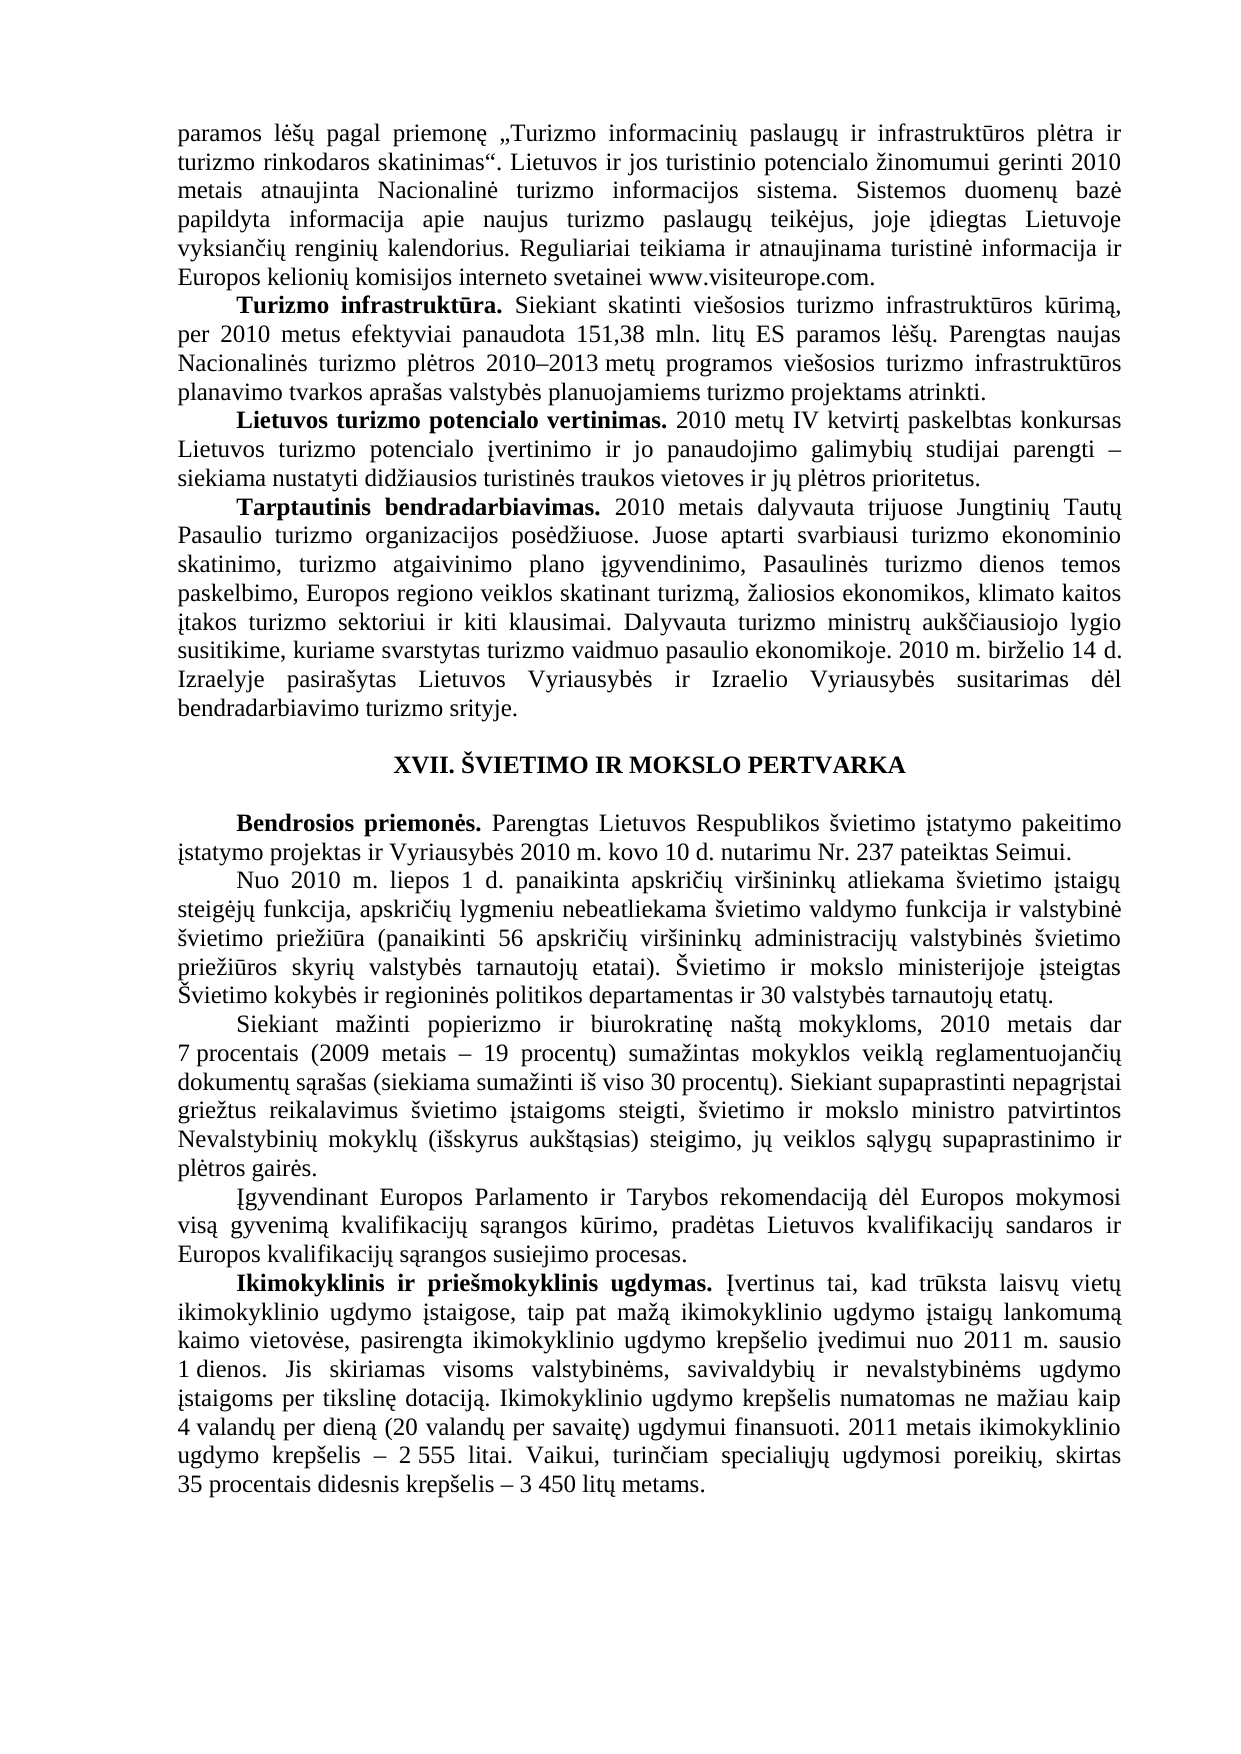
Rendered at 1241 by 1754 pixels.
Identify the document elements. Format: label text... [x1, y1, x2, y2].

text Siekiant mažinti popierizmo ir biurokratinę naštą mokykloms, 2010 metais dar 7 procentais (2009 metais – 19 procentų) sumažintas mokyklos veiklą reglamentuojančių dokumentų sąrašas (siekiama sumažinti iš viso 30 procentų). Siekiant supaprastinti nepagrįstai griežtus reikalavimus švietimo įstaigoms steigti, švietimo ir mokslo ministro patvirtintos Nevalstybinių mokyklų (išskyrus aukštąsias) steigimo, jų veiklos sąlygų supaprastinimo ir plėtros gairės. [177, 1009, 1122, 1182]
text Ikimokyklinis ir priešmokyklinis ugdymas. Įvertinus tai, kad trūksta laisvų vietų ikimokyklinio ugdymo įstaigose, taip pat mažą ikimokyklinio ugdymo įstaigų lankomumą kaimo vietovėse, pasirengta ikimokyklinio ugdymo krepšelio įvedimui nuo 2011 m. sausio 1 dienos. Jis skiriamas visoms valstybinėms, savivaldybių ir nevalstybinėms ugdymo įstaigoms per tikslinę dotaciją. Ikimokyklinio ugdymo krepšelis numatomas ne mažiau kaip 4 valandų per dieną (20 valandų per savaitę) ugdymui finansuoti. 2011 metais ikimokyklinio ugdymo krepšelis – 2 555 litai. Vaikui, turinčiam specialiųjų ugdymosi poreikių, skirtas 35 procentais didesnis krepšelis – 3 450 litų metams. [177, 1268, 1122, 1498]
text Bendrosios priemonės. Parengtas Lietuvos Respublikos švietimo įstatymo pakeitimo įstatymo projektas ir Vyriausybės 2010 m. kovo 10 d. nutarimu Nr. 237 pateiktas Seimui. [177, 808, 1122, 866]
text Nuo 2010 m. liepos 1 d. panaikinta apskričių viršininkų atliekama švietimo įstaigų steigėjų funkcija, apskričių lygmeniu nebeatliekama švietimo valdymo funkcija ir valstybinė švietimo priežiūra (panaikinti 56 apskričių viršininkų administracijų valstybinės švietimo priežiūros skyrių valstybės tarnautojų etatai). Švietimo ir mokslo ministerijoje įsteigtas Švietimo kokybės ir regioninės politikos departamentas ir 30 valstybės tarnautojų etatų. [177, 866, 1122, 1009]
text Tarptautinis bendradarbiavimas. 2010 metais dalyvauta trijuose Jungtinių Tautų Pasaulio turizmo organizacijos posėdžiuose. Juose aptarti svarbiausi turizmo ekonominio skatinimo, turizmo atgaivinimo plano įgyvendinimo, Pasaulinės turizmo dienos temos paskelbimo, Europos regiono veiklos skatinant turizmą, žaliosios ekonomikos, klimato kaitos įtakos turizmo sektoriui ir kiti klausimai. Dalyvauta turizmo ministrų aukščiausiojo lygio susitikime, kuriame svarstytas turizmo vaidmuo pasaulio ekonomikoje. 2010 m. birželio 14 d. Izraelyje pasirašytas Lietuvos Vyriausybės ir Izraelio Vyriausybės susitarimas dėl bendradarbiavimo turizmo srityje. [177, 492, 1122, 722]
text paramos lėšų pagal priemonę „Turizmo informacinių paslaugų ir infrastruktūros plėtra ir turizmo rinkodaros skatinimas“. Lietuvos ir jos turistinio potencialo žinomumui gerinti 2010 metais atnaujinta Nacionalinė turizmo informacijos sistema. Sistemos duomenų bazė papildyta informacija apie naujus turizmo paslaugų teikėjus, joje įdiegtas Lietuvoje vyksiančių renginių kalendorius. Reguliariai teikiama ir atnaujinama turistinė informacija ir Europos kelionių komisijos interneto svetainei www.visiteurope.com. [177, 118, 1122, 291]
text Įgyvendinant Europos Parlamento ir Tarybos rekomendaciją dėl Europos mokymosi visą gyvenimą kvalifikacijų sąrangos kūrimo, pradėtas Lietuvos kvalifikacijų sandaros ir Europos kvalifikacijų sąrangos susiejimo procesas. [177, 1182, 1122, 1268]
text XVII. ŠVIETIMO IR MOKSLO PERTVARKA [177, 751, 1122, 779]
text Turizmo infrastruktūra. Siekiant skatinti viešosios turizmo infrastruktūros kūrimą, per 2010 metus efektyviai panaudota 151,38 mln. litų ES paramos lėšų. Parengtas naujas Nacionalinės turizmo plėtros 2010–2013 metų programos viešosios turizmo infrastruktūros planavimo tvarkos aprašas valstybės planuojamiems turizmo projektams atrinkti. [177, 291, 1122, 406]
text Lietuvos turizmo potencialo vertinimas. 2010 metų IV ketvirtį paskelbtas konkursas Lietuvos turizmo potencialo įvertinimo ir jo panaudojimo galimybių studijai parengti – siekiama nustatyti didžiausios turistinės traukos vietoves ir jų plėtros prioritetus. [177, 406, 1122, 492]
